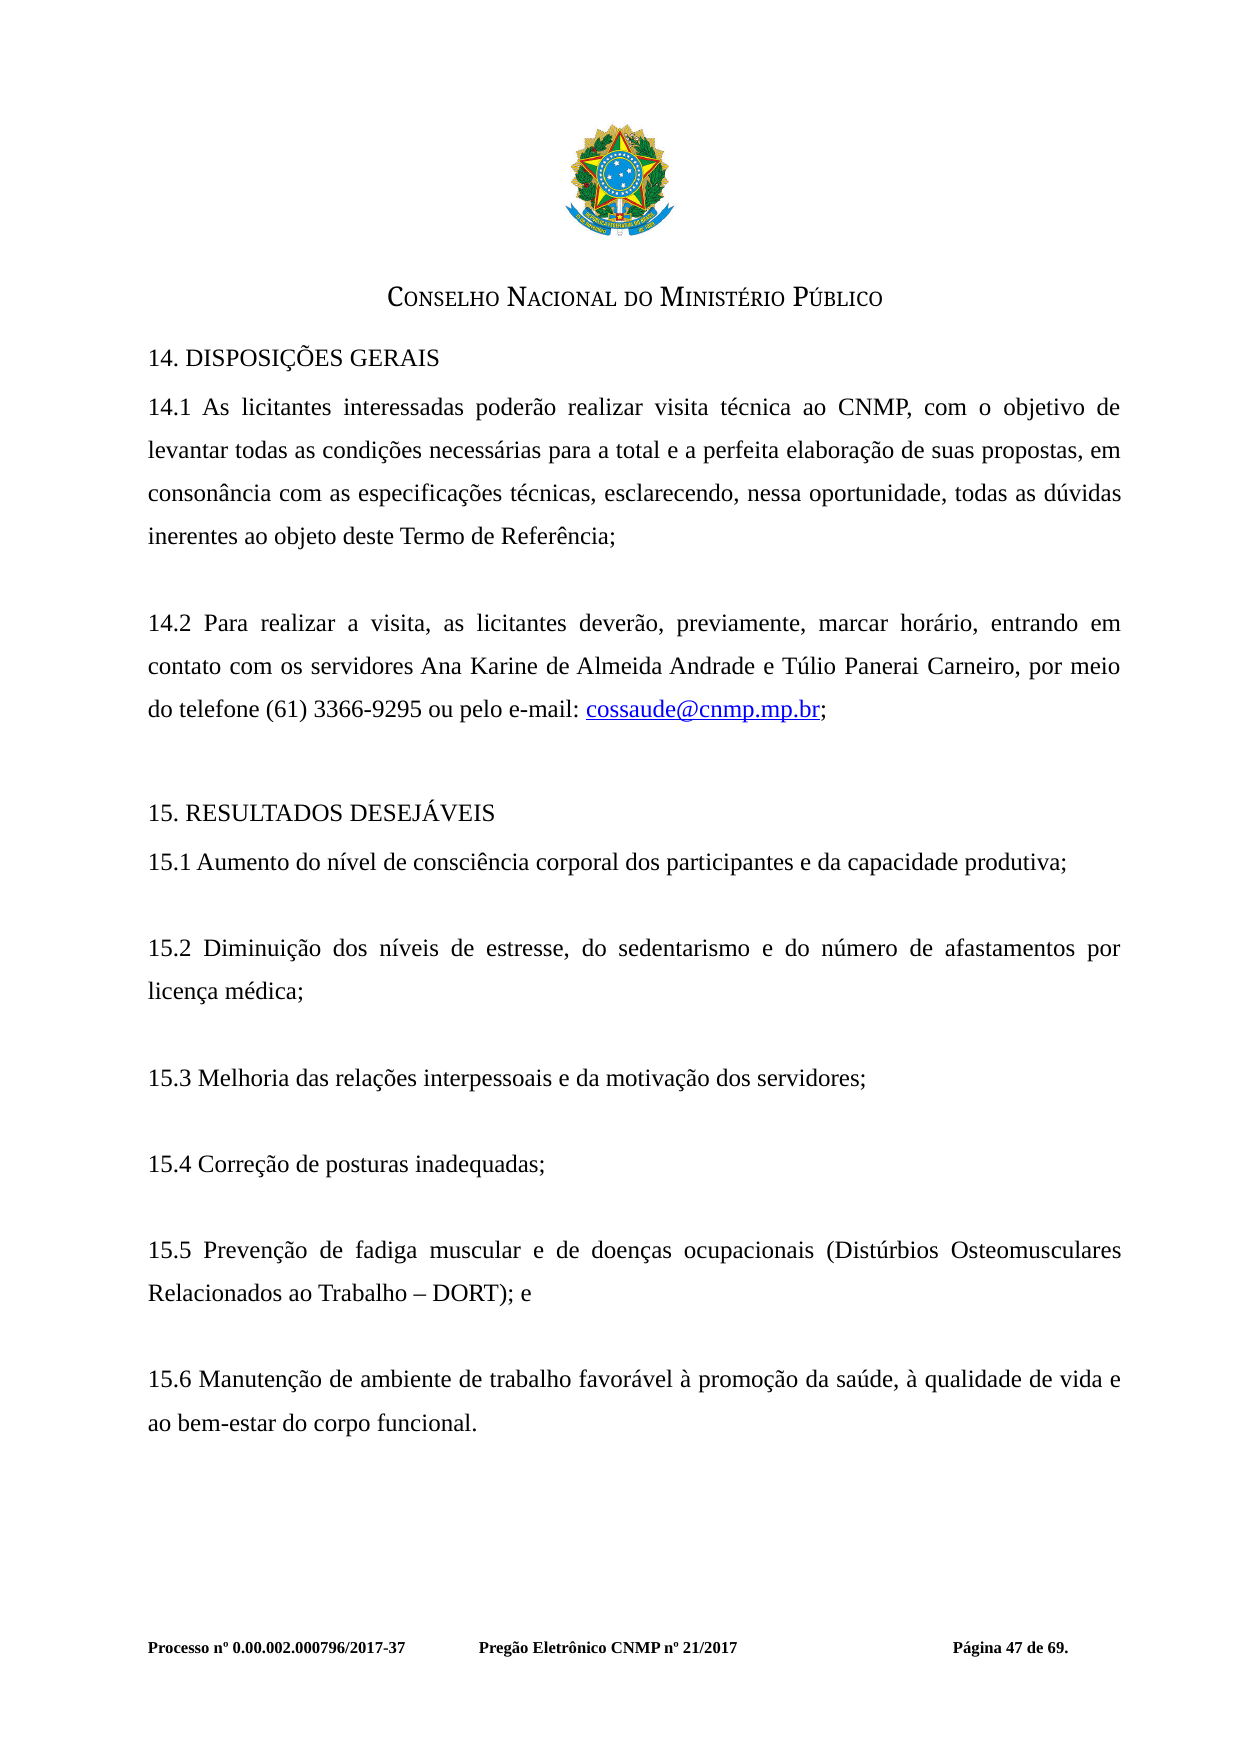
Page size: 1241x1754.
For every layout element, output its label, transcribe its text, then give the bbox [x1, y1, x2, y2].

text 15.1 Aumento do nível de consciência corporal dos participantes e da capacidade produtiva; [148, 847, 1122, 876]
text 15.2 Diminuição dos níveis de estresse, do sedentarismo e do número de afastamentos por licença médica; [148, 933, 1122, 1005]
text 15.5 Prevenção de fadiga muscular e de doenças ocupacionais (Distúrbios Osteomusculares Relacionados ao Trabalho – DORT); e [148, 1235, 1122, 1307]
text 14.1 As licitantes interessadas poderão realizar visita técnica ao CNMP, com o objetivo de levantar todas as condições necessárias para a total e a perfeita elaboração de suas propostas, em consonância com as especificações técnicas, esclarecendo, nessa oportunidade, todas as dúvidas inerentes ao objeto deste Termo de Referência; [148, 392, 1122, 550]
text 14. DISPOSIÇÕES GERAIS [148, 343, 1122, 372]
text 14.2 Para realizar a visita, as licitantes deverão, previamente, marcar horário, entrando em contato com os servidores Ana Karine de Almeida Andrade e Túlio Panerai Carneiro, por meio do telefone (61) 3366-9295 ou pelo e-mail: cossaude@cnmp.mp.br; [148, 608, 1122, 723]
text 15. RESULTADOS DESEJÁVEIS [148, 798, 1122, 827]
text 15.3 Melhoria das relações interpessoais e da motivação dos servidores; [148, 1063, 1122, 1091]
text 15.4 Correção de posturas inadequadas; [148, 1149, 1122, 1178]
text 15.6 Manutenção de ambiente de trabalho favorável à promoção da saúde, à qualidade de vida e ao bem-estar do corpo funcional. [148, 1364, 1122, 1436]
